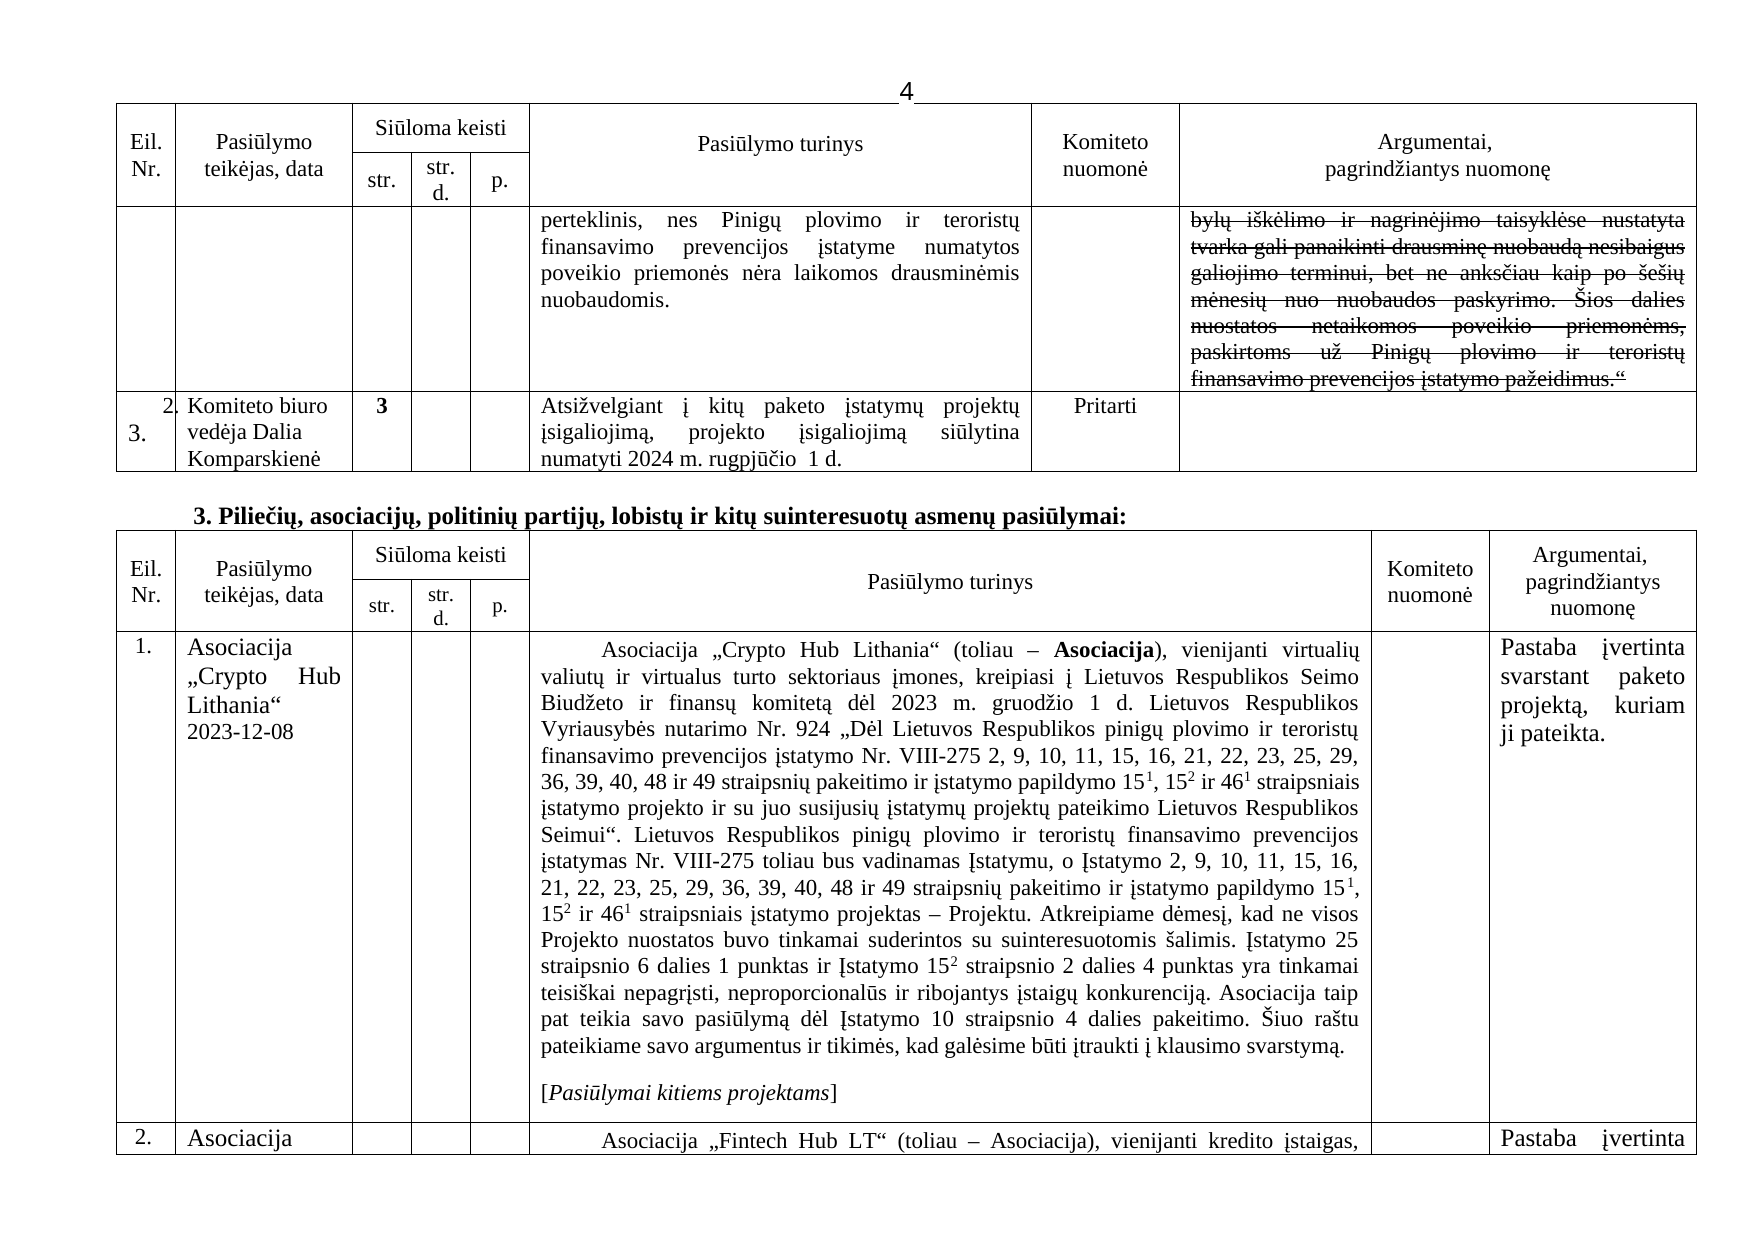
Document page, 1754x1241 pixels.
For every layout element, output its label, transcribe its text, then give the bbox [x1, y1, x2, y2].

table_cell [1180, 392, 1696, 471]
table_cell Asociacija „Fintech Hub LT“ (toliau – Asociacija), vienijanti kredito įstaigas, [530, 1123, 1371, 1153]
table_cell str. [353, 153, 411, 206]
table_cell bylų iškėlimo ir nagrinėjimo taisyklėse nustatyta tvarka gali panaikinti drausminę nuobaudą nesibaigus galiojimo terminui, bet ne anksčiau kaip po šešių mėnesių nuo nuobaudos paskyrimo. Šios dalies nuostatos netaikomos poveikio priemonėms, paskirtoms už Pinigų plovimo ir teroristų finansavimo prevencijos įstatymo pažeidimus.“ [1180, 207, 1696, 391]
table_header Pasiūlymo teikėjas, data [176, 531, 352, 631]
table_cell Pastaba įvertinta [1490, 1123, 1696, 1153]
table_cell p. [471, 153, 529, 206]
table_cell Asociacija „Crypto Hub Lithania“ (toliau – Asociacija), vienijanti virtualių valiutų ir virtualus turto sektoriaus įmones, kreipiasi į Lietuvos Respublikos Seimo Biudžeto ir finansų komitetą dėl 2023 m. gruodžio 1 d. Lietuvos Respublikos Vyriausybės nutarimo Nr. 924 „Dėl Lietuvos Respublikos pinigų plovimo ir teroristų finansavimo prevencijos įstatymo Nr. VIII-275 2, 9, 10, 11, 15, 16, 21, 22, 23, 25, 29, 36, 39, 40, 48 ir 49 straipsnių pakeitimo ir įstatymo papildymo 151, 152 ir 461 straipsniais įstatymo projekto ir su juo susijusių įstatymų projektų pateikimo Lietuvos Respublikos Seimui“. Lietuvos Respublikos pinigų plovimo ir teroristų finansavimo prevencijos įstatymas Nr. VIII-275 toliau bus vadinamas Įstatymu, o Įstatymo 2, 9, 10, 11, 15, 16, 21, 22, 23, 25, 29, 36, 39, 40, 48 ir 49 straipsnių pakeitimo ir įstatymo papildymo 151, 152 ir 461 straipsniais įstatymo projektas – Projektu. Atkreipiame dėmesį, kad ne visos Projekto nuostatos buvo tinkamai suderintos su suinteresuotomis šalimis. Įstatymo 25 straipsnio 6 dalies 1 punktas ir Įstatymo 152 straipsnio 2 dalies 4 punktas yra tinkamai teisiškai nepagrįsti, neproporcionalūs ir ribojantys įstaigų konkurenciją. Asociacija taip pat teikia savo pasiūlymą dėl Įstatymo 10 straipsnio 4 dalies pakeitimo. Šiuo raštu pateikiame savo argumentus ir tikimės, kad galėsime būti įtraukti į klausimo svarstymą. [Pasiūlymai kitiems projektams] [530, 632, 1371, 1122]
table_cell [1372, 1123, 1489, 1153]
table_cell [471, 207, 529, 391]
table_cell [412, 392, 470, 471]
table_cell Pastaba įvertinta svarstant paketo projektą, kuriam ji pateikta. [1490, 632, 1696, 1122]
table_cell [117, 207, 175, 391]
table_cell [412, 632, 470, 1122]
table_header Eil. Nr. [117, 531, 175, 631]
subtitle 3. Piliečių, asociacijų, politinių partijų, lobistų ir kitų suinteresuotų asmenų pasiūlymai: [118, 501, 1695, 530]
table_cell [176, 207, 352, 391]
table_header Argumentai, pagrindžiantys nuomonę [1490, 531, 1696, 631]
table_cell str. d. [412, 153, 470, 206]
table_cell [412, 1123, 470, 1153]
table_cell [471, 632, 529, 1122]
table_header Eil. Nr. [117, 104, 175, 206]
table_cell p. [471, 580, 529, 631]
table_cell [471, 392, 529, 471]
table_header Siūloma keisti [353, 104, 529, 152]
table_cell Asociacija [176, 1123, 352, 1153]
table_cell [353, 1123, 411, 1153]
table_cell str. d. [412, 580, 470, 631]
table_header Pasiūlymo teikėjas, data [176, 104, 352, 206]
table_header Komiteto nuomonė [1032, 104, 1179, 206]
table_cell [353, 207, 411, 391]
table_header Siūloma keisti [353, 531, 529, 579]
table_cell Pritarti [1032, 392, 1179, 471]
table_cell [412, 207, 470, 391]
table_cell 1. [117, 632, 175, 1122]
table_cell [471, 1123, 529, 1153]
table_header Komiteto nuomonė [1372, 531, 1489, 631]
table_header Argumentai, pagrindžiantys nuomonę [1180, 104, 1696, 206]
table_cell Atsižvelgiant į kitų paketo įstatymų projektų įsigaliojimą, projekto įsigaliojimą siūlytina numatyti 2024 m. rugpjūčio 1 d. [530, 392, 1031, 471]
table_cell Komiteto biuro vedėja Dalia Komparskienė [176, 392, 352, 471]
table_header Pasiūlymo turinys [530, 104, 1031, 206]
table_cell 2. [117, 1123, 175, 1153]
table_cell 3. [117, 392, 175, 471]
table_cell perteklinis, nes Pinigų plovimo ir teroristų finansavimo prevencijos įstatyme numatytos poveikio priemonės nėra laikomos drausminėmis nuobaudomis. [530, 207, 1031, 391]
table_cell Asociacija „Crypto Hub Lithania“ 2023-12-08 [176, 632, 352, 1122]
table_cell [353, 632, 411, 1122]
table_cell str. [353, 580, 411, 631]
table_cell [1372, 632, 1489, 1122]
table_cell [1032, 207, 1179, 391]
table_cell 3 [353, 392, 411, 471]
table_header Pasiūlymo turinys [530, 531, 1371, 631]
